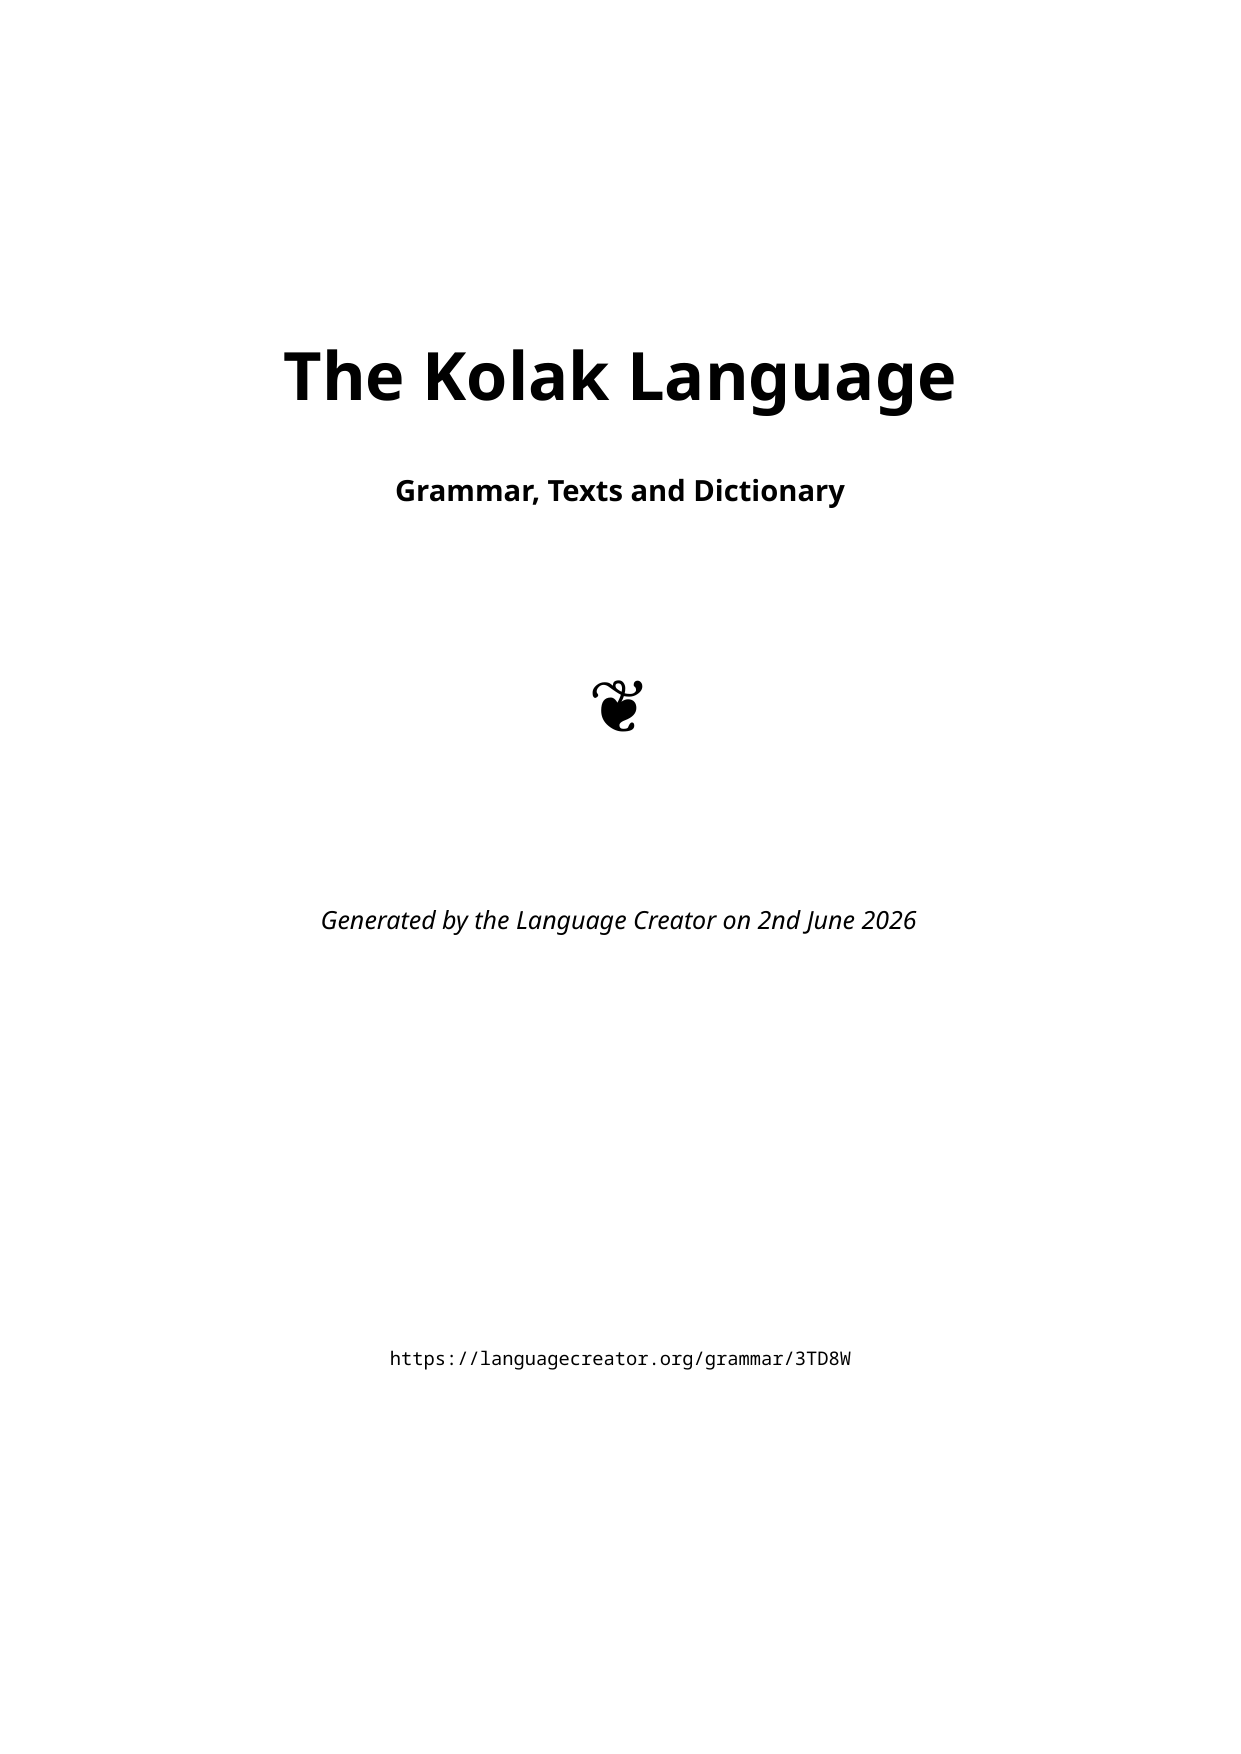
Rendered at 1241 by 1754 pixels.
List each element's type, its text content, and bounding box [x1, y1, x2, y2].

text https://languagecreator.org/grammar/3TD8W [150, 1345, 1090, 1371]
text Grammar, Texts and Dictionary [150, 471, 1090, 510]
text ❦ [150, 663, 1090, 749]
text The Kolak Language [150, 329, 1090, 419]
text Generated by the Language Creator on 2nd June 2026 [150, 903, 1090, 937]
